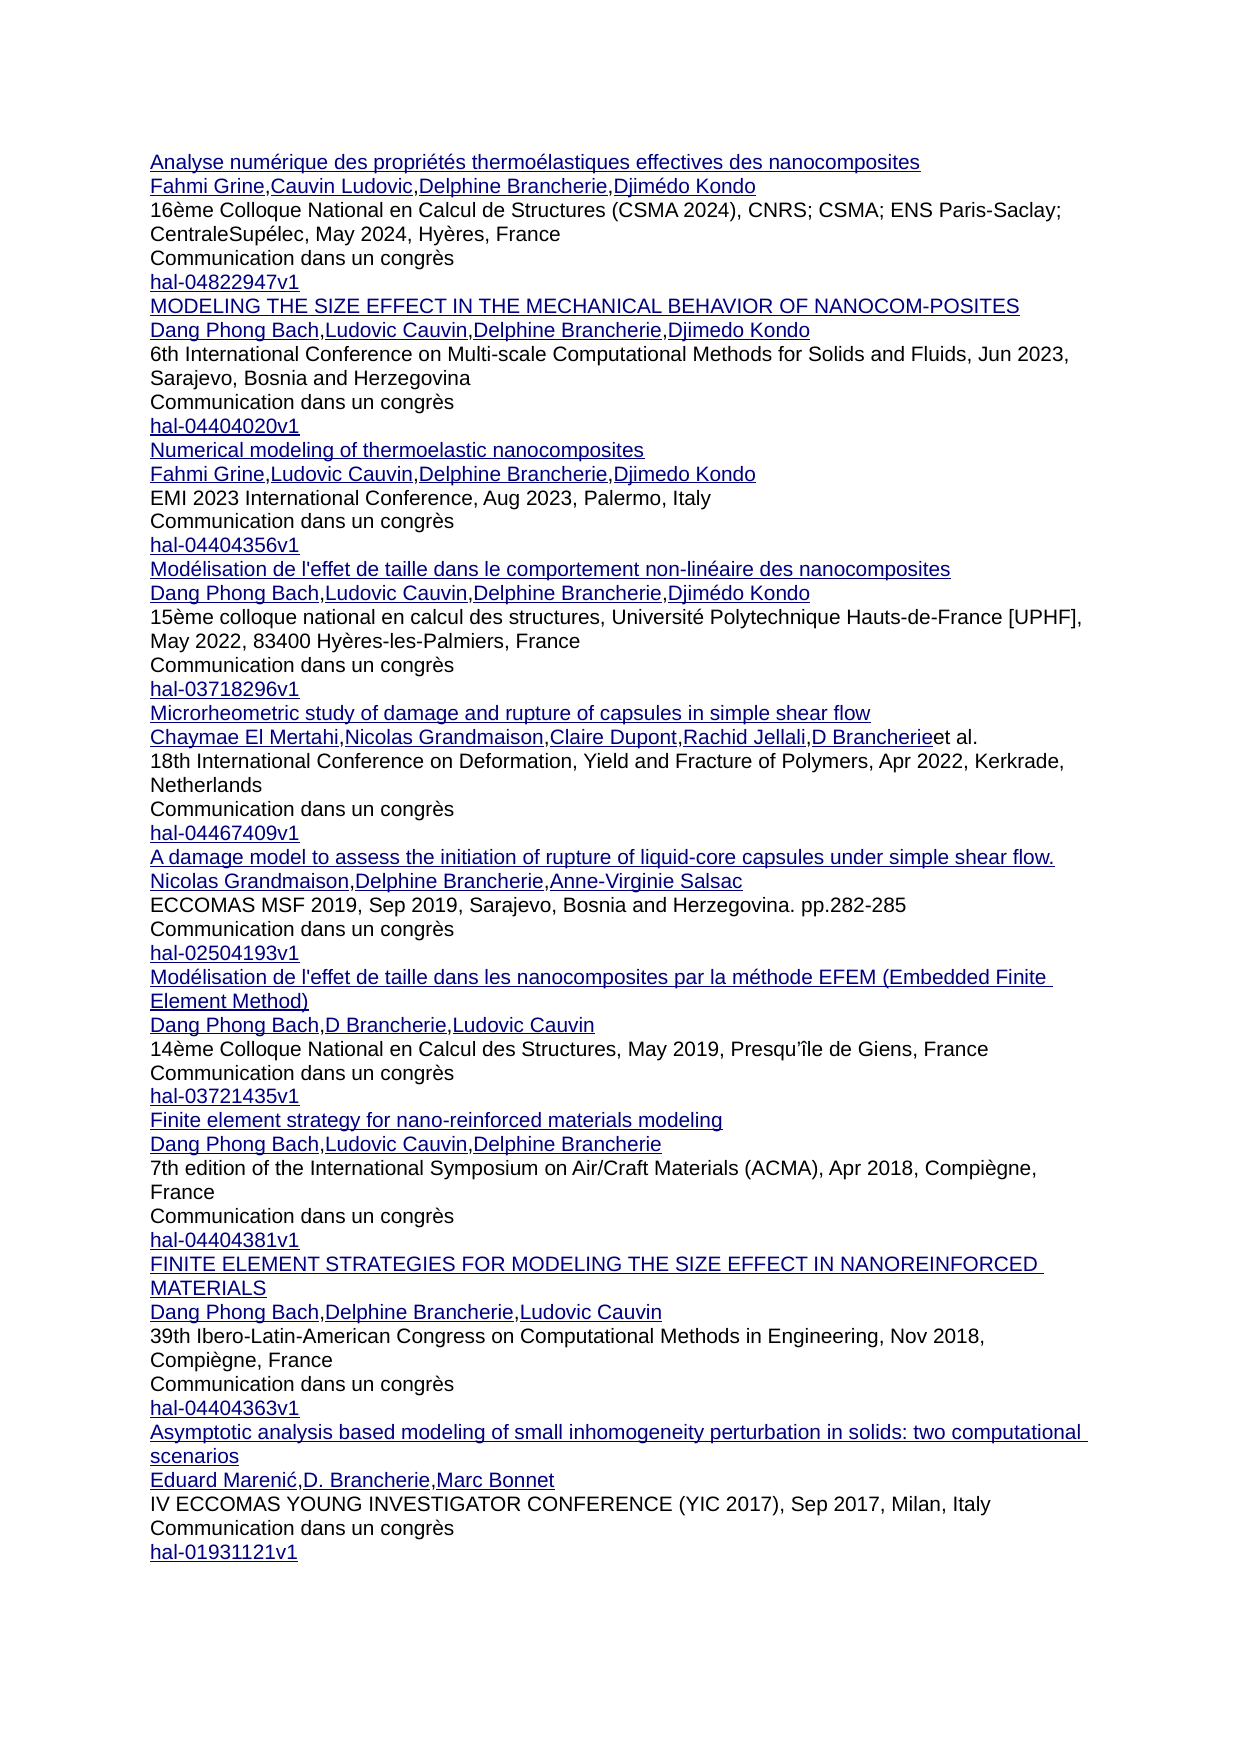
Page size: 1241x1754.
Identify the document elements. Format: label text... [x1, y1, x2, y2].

table_cell Numerical modeling of thermoelastic nanocomposites Fahmi Grine,Ludovic Cauvin,Delphine Brancherie,Djimedo Kondo EMI 2023 International Conference, Aug 2023, Palermo, Italy Communication dans un congrès hal-04404356v1 [150, 438, 1090, 557]
table_cell Finite element strategy for nano-reinforced materials modeling Dang Phong Bach,Ludovic Cauvin,Delphine Brancherie 7th edition of the International Symposium on Air/Craft Materials (ACMA), Apr 2018, Compiègne, France Communication dans un congrès hal-04404381v1 [150, 1108, 1090, 1252]
table_cell Modélisation de l'effet de taille dans le comportement non-linéaire des nanocomposites Dang Phong Bach,Ludovic Cauvin,Delphine Brancherie,Djimédo Kondo 15ème colloque national en calcul des structures, Université Polytechnique Hauts-de-France [UPHF], May 2022, 83400 Hyères-les-Palmiers, France Communication dans un congrès hal-03718296v1 [150, 557, 1090, 701]
table_cell Analyse numérique des propriétés thermoélastiques effectives des nanocomposites Fahmi Grine,Cauvin Ludovic,Delphine Brancherie,Djimédo Kondo 16ème Colloque National en Calcul de Structures (CSMA 2024), CNRS; CSMA; ENS Paris-Saclay; CentraleSupélec, May 2024, Hyères, France Communication dans un congrès hal-04822947v1 [150, 150, 1090, 294]
table_cell Microrheometric study of damage and rupture of capsules in simple shear flow Chaymae El Mertahi,Nicolas Grandmaison,Claire Dupont,Rachid Jellali,D Brancherieet al. 18th International Conference on Deformation, Yield and Fracture of Polymers, Apr 2022, Kerkrade, Netherlands Communication dans un congrès hal-04467409v1 [150, 701, 1090, 845]
table_cell FINITE ELEMENT STRATEGIES FOR MODELING THE SIZE EFFECT IN NANOREINFORCED MATERIALS Dang Phong Bach,Delphine Brancherie,Ludovic Cauvin 39th Ibero-Latin-American Congress on Computational Methods in Engineering, Nov 2018, Compiègne, France Communication dans un congrès hal-04404363v1 [150, 1252, 1090, 1420]
table_cell MODELING THE SIZE EFFECT IN THE MECHANICAL BEHAVIOR OF NANOCOM-POSITES Dang Phong Bach,Ludovic Cauvin,Delphine Brancherie,Djimedo Kondo 6th International Conference on Multi-scale Computational Methods for Solids and Fluids, Jun 2023, Sarajevo, Bosnia and Herzegovina Communication dans un congrès hal-04404020v1 [150, 294, 1090, 437]
table_cell Modélisation de l'effet de taille dans les nanocomposites par la méthode EFEM (Embedded Finite Element Method) Dang Phong Bach,D Brancherie,Ludovic Cauvin 14ème Colloque National en Calcul des Structures, May 2019, Presqu’île de Giens, France Communication dans un congrès hal-03721435v1 [150, 965, 1090, 1108]
table_cell A damage model to assess the initiation of rupture of liquid-core capsules under simple shear flow. Nicolas Grandmaison,Delphine Brancherie,Anne-Virginie Salsac ECCOMAS MSF 2019, Sep 2019, Sarajevo, Bosnia and Herzegovina. pp.282-285 Communication dans un congrès hal-02504193v1 [150, 845, 1090, 964]
table_cell Asymptotic analysis based modeling of small inhomogeneity perturbation in solids: two computational scenarios Eduard Marenić,D. Brancherie,Marc Bonnet IV ECCOMAS YOUNG INVESTIGATOR CONFERENCE (YIC 2017), Sep 2017, Milan, Italy Communication dans un congrès hal-01931121v1 [150, 1420, 1090, 1563]
